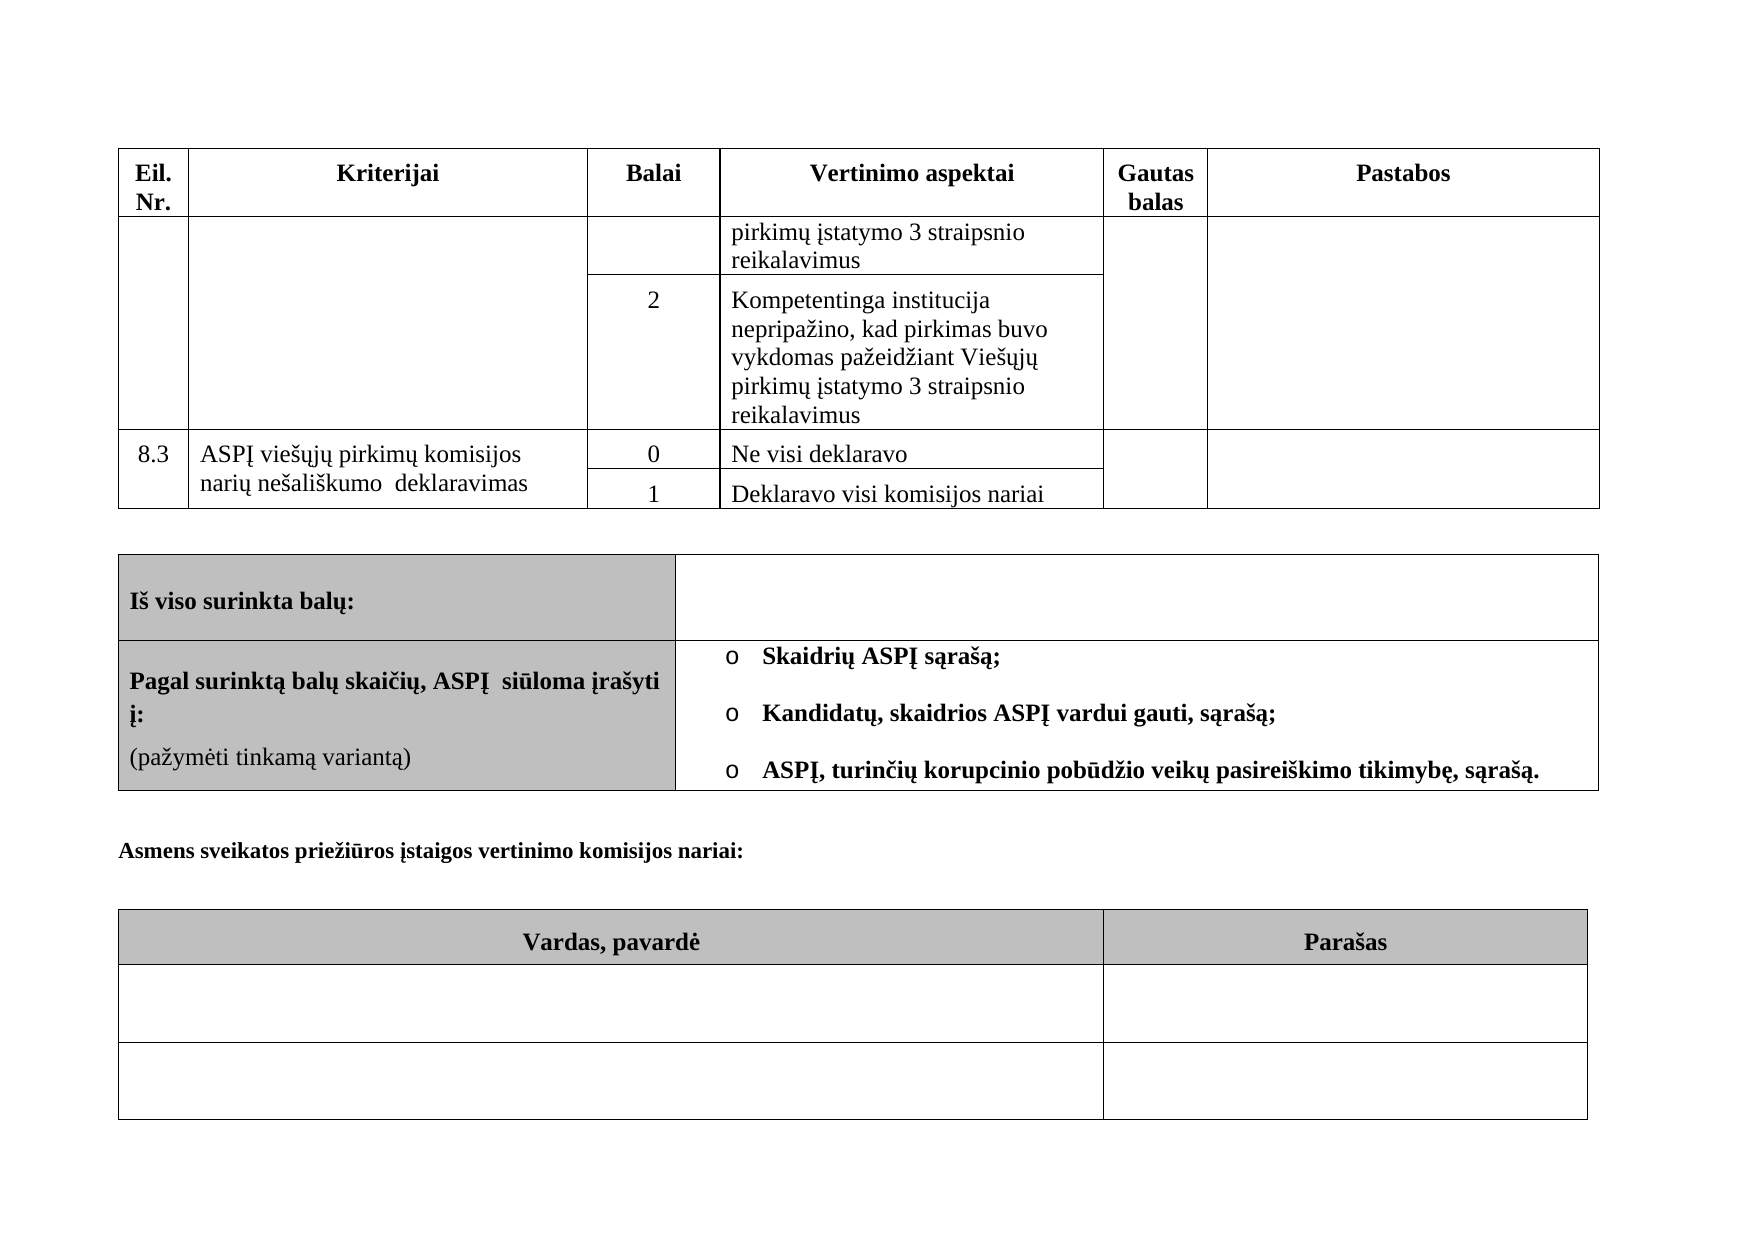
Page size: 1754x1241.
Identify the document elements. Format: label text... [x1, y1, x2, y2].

table_cell [119, 1043, 1103, 1119]
table_cell [1104, 430, 1207, 507]
table_cell Deklaravo visi komisijos nariai [721, 469, 1103, 507]
table_cell [119, 965, 1103, 1042]
table_header Iš viso surinkta balų: [119, 555, 675, 640]
table_cell pirkimų įstatymo 3 straipsnio reikalavimus [721, 217, 1103, 274]
table_cell [1208, 430, 1599, 507]
text Asmens sveikatos priežiūros įstaigos vertinimo komisijos nariai: [118, 837, 1636, 863]
table_cell 8.3 [119, 430, 188, 507]
table_header Pastabos [1208, 149, 1599, 216]
table_cell ASPĮ viešųjų pirkimų komisijos narių nešališkumo deklaravimas [189, 430, 587, 507]
table_cell Pagal surinktą balų skaičių, ASPĮ siūloma įrašyti į: (pažymėti tinkamą variantą) [119, 641, 675, 790]
table_cell [1104, 965, 1587, 1042]
table_header Kriterijai [189, 149, 587, 216]
table_cell Ne visi deklaravo [721, 430, 1103, 468]
table_cell [1104, 217, 1207, 429]
table_header Vertinimo aspektai [721, 149, 1103, 216]
table_cell [119, 217, 188, 429]
table_header Gautas balas [1104, 149, 1207, 216]
table_cell o Skaidrių ASPĮ sąrašą; o Kandidatų, skaidrios ASPĮ vardui gauti, sąrašą; o ASPĮ, turinčių korupcinio pobūdžio veikų pasireiškimo tikimybę, sąrašą. [676, 641, 1598, 790]
table_cell [189, 217, 587, 429]
table_header Vardas, pavardė [119, 910, 1103, 964]
table_cell 0 [588, 430, 719, 468]
table_cell [588, 217, 719, 274]
table_cell 2 [588, 275, 719, 429]
table_header Balai [588, 149, 719, 216]
table_cell Kompetentinga institucija nepripažino, kad pirkimas buvo vykdomas pažeidžiant Viešųjų pirkimų įstatymo 3 straipsnio reikalavimus [721, 275, 1103, 429]
table_cell [1104, 1043, 1587, 1119]
table_header Eil. Nr. [119, 149, 188, 216]
table_cell 1 [588, 469, 719, 507]
table_header Parašas [1104, 910, 1587, 964]
table_header [676, 555, 1598, 640]
table_cell [1208, 217, 1599, 429]
